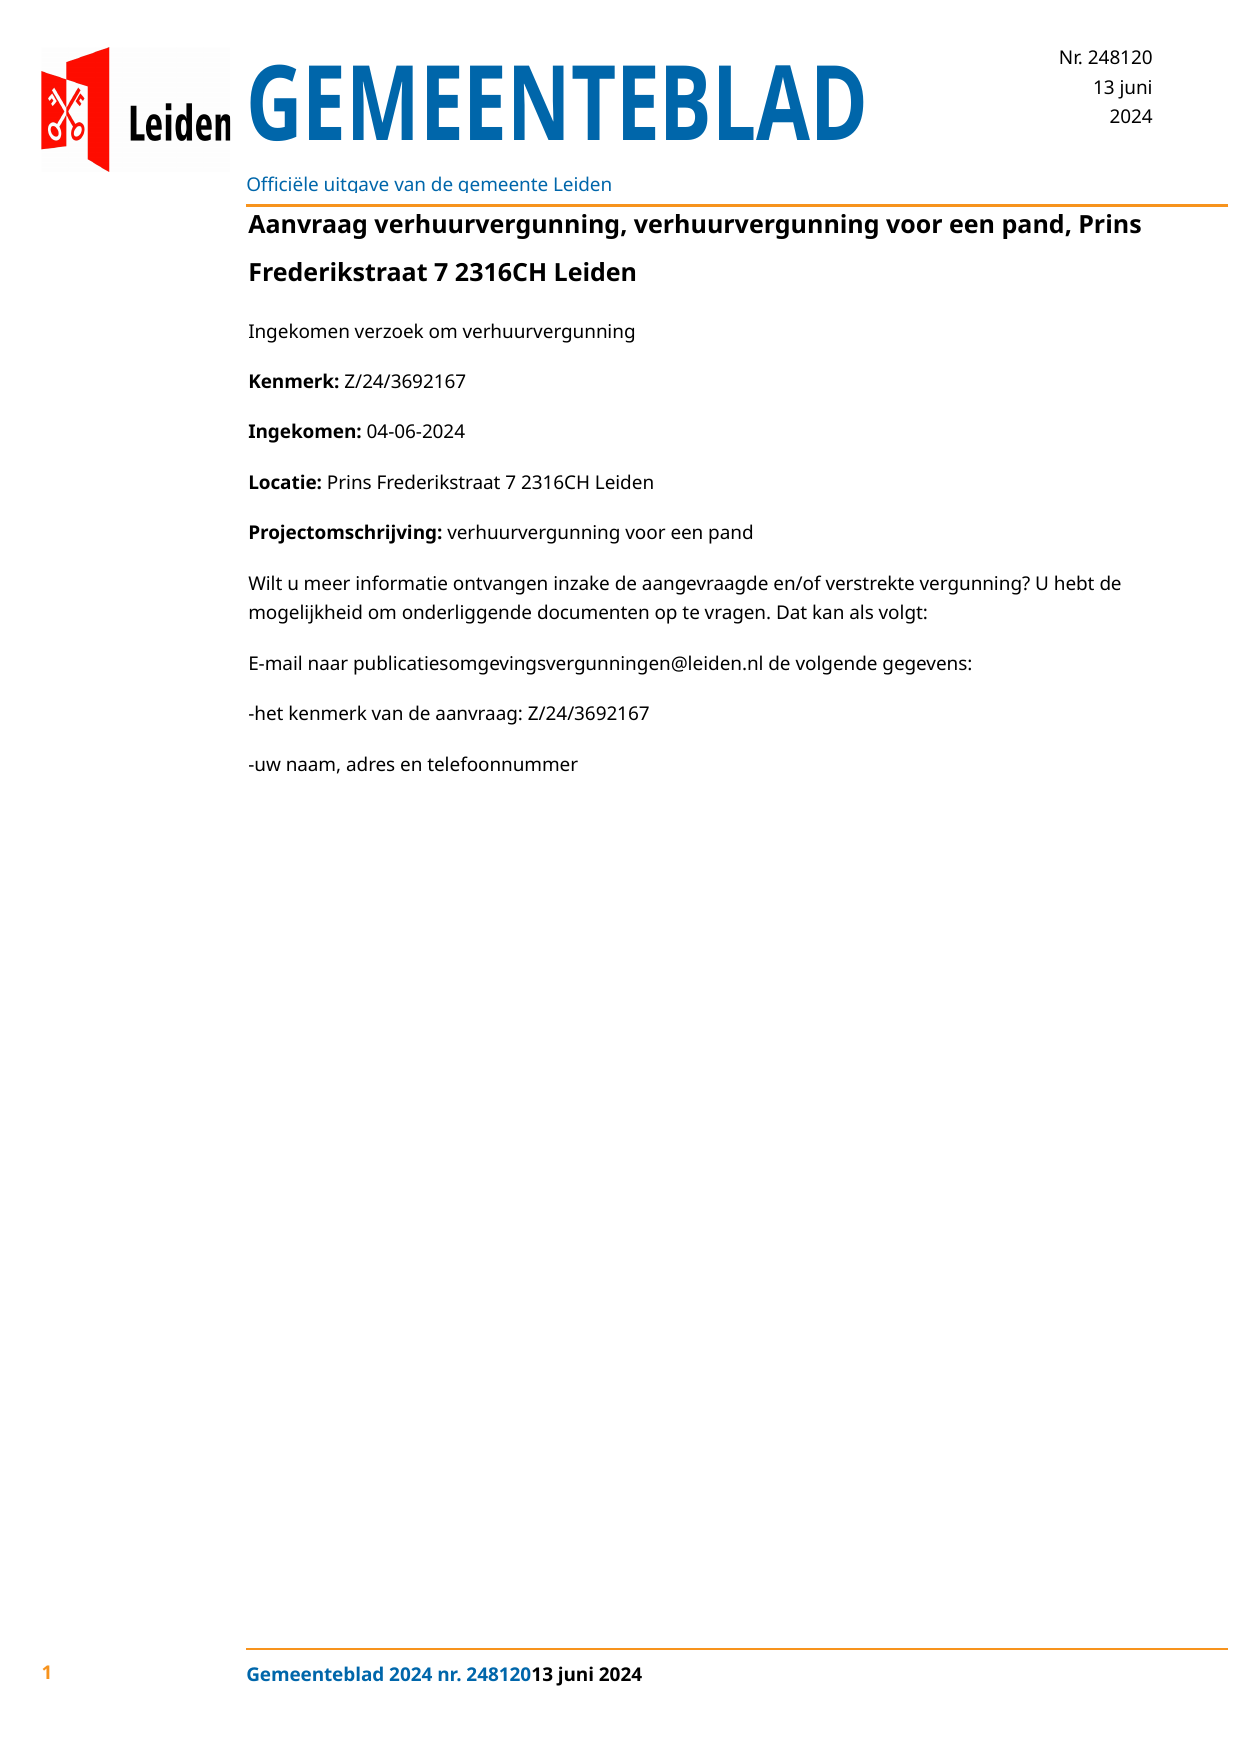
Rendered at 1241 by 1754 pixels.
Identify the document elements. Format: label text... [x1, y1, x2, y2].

text -uw naam, adres en telefoonnummer [248, 751, 1152, 777]
text Wilt u meer informatie ontvangen inzake de aangevraagde en/of verstrekte vergunning? U hebt de mogelijkheid om onderliggende documenten op te vragen. Dat kan als volgt: [248, 570, 1152, 625]
text E-mail naar publicatiesomgevingsvergunningen@leiden.nl de volgende gegevens: [248, 650, 1152, 676]
text Ingekomen: 04-06-2024 [248, 419, 1152, 444]
picture [41, 47, 231, 172]
text Locatie: Prins Frederikstraat 7 2316CH Leiden [248, 469, 1152, 495]
text Projectomschrijving: verhuurvergunning voor een pand [248, 519, 1152, 545]
text Aanvraag verhuurvergunning, verhuurvergunning voor een pand, Prins Frederikstraat 7 2316CH Leiden [248, 207, 1152, 288]
text Ingekomen verzoek om verhuurvergunning [248, 318, 1152, 344]
text Kenmerk: Z/24/3692167 [248, 368, 1152, 394]
text -het kenmerk van de aanvraag: Z/24/3692167 [248, 700, 1152, 726]
